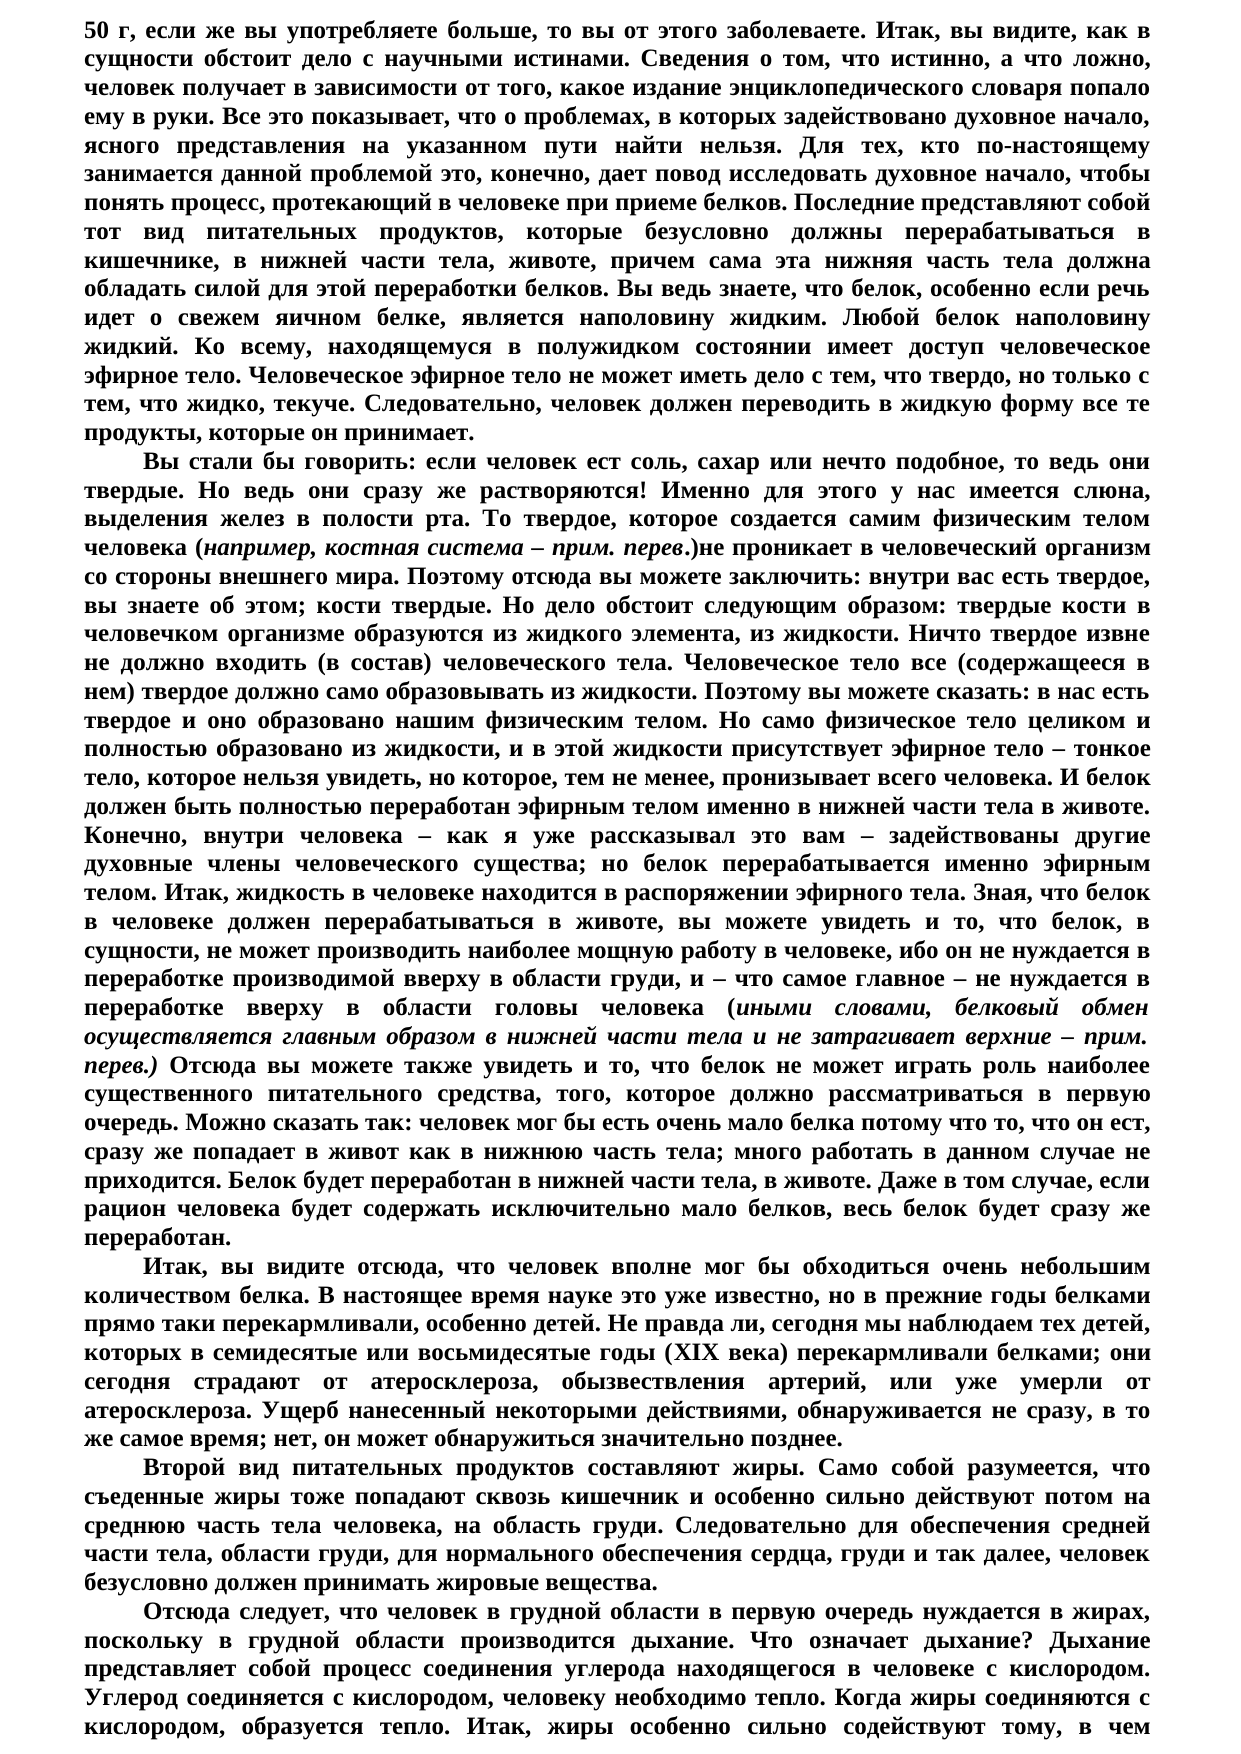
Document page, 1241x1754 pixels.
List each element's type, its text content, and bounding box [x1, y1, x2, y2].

text Итак, вы видите отсюда, что человек вполне мог бы обходиться очень небольшим количеством белка. В настоящее время науке это уже известно, но в прежние годы белками прямо таки перекармливали, особенно детей. Не правда ли, сегодня мы наблюдаем тех детей, которых в семидесятые или восьмидесятые годы (XIX века) перекармливали белками; они сегодня страдают от атеросклероза, обызвествления артерий, или уже умерли от атеросклероза. Ущерб нанесенный некоторыми действиями, обнаруживается не сразу, в то же самое время; нет, он может обнаружиться значительно позднее. [84, 1251, 1152, 1452]
text Второй вид питательных продуктов составляют жиры. Само собой разумеется, что съеденные жиры тоже попадают сквозь кишечник и особенно сильно действуют потом на среднюю часть тела человека, на область груди. Следовательно для обеспечения средней части тела, области груди, для нормального обеспечения сердца, груди и так далее, человек безусловно должен принимать жировые вещества. [84, 1452, 1152, 1596]
text Отсюда следует, что человек в грудной области в первую очередь нуждается в жирах, поскольку в грудной области производится дыхание. Что означает дыхание? Дыхание представляет собой процесс соединения углерода находящегося в человеке с кислородом. Углерод соединяется с кислородом, человеку необходимо тепло. Когда жиры соединяются с кислородом, образуется тепло. Итак, жиры особенно сильно содействуют тому, в чем [84, 1596, 1152, 1740]
text 50 г, если же вы употребляете больше, то вы от этого заболеваете. Итак, вы видите, как в сущности обстоит дело с научными истинами. Сведения о том, что истинно, а что ложно, человек получает в зависимости от того, какое издание энциклопедического словаря попало ему в руки. Все это показывает, что о проблемах, в которых задействовано духовное начало, ясного представления на указанном пути найти нельзя. Для тех, кто по-настоящему занимается данной проблемой это, конечно, дает повод исследовать духовное начало, чтобы понять процесс, протекающий в человеке при приеме белков. Последние представляют собой тот вид питательных продуктов, которые безусловно должны перерабатываться в кишечнике, в нижней части тела, животе, причем сама эта нижняя часть тела должна обладать силой для этой переработки белков. Вы ведь знаете, что белок, особенно если речь идет о свежем яичном белке, является наполовину жидким. Любой белок наполовину жидкий. Ко всему, находящемуся в полужидком состоянии имеет доступ человеческое эфирное тело. Человеческое эфирное тело не может иметь дело с тем, что твердо, но только с тем, что жидко, текуче. Следовательно, человек должен переводить в жидкую форму все те продукты, которые он принимает. [84, 15, 1152, 446]
text Вы стали бы говорить: если человек ест соль, сахар или нечто подобное, то ведь они твердые. Но ведь они сразу же растворяются! Именно для этого у нас имеется слюна, выделения желез в полости рта. То твердое, которое создается самим физическим телом человека (например, костная система – прим. перев.)не проникает в человеческий организм со стороны внешнего мира. Поэтому отсюда вы можете заключить: внутри вас есть твердое, вы знаете об этом; кости твердые. Но дело обстоит следующим образом: твердые кости в человечком организме образуются из жидкого элемента, из жидкости. Ничто твердое извне не должно входить (в состав) человеческого тела. Человеческое тело все (содержащееся в нем) твердое должно само образовывать из жидкости. Поэтому вы можете сказать: в нас есть твердое и оно образовано нашим физическим телом. Но само физическое тело целиком и полностью образовано из жидкости, и в этой жидкости присутствует эфирное тело – тонкое тело, которое нельзя увидеть, но которое, тем не менее, пронизывает всего человека. И белок должен быть полностью переработан эфирным телом именно в нижней части тела в животе. Конечно, внутри человека – как я уже рассказывал это вам – задействованы другие духовные члены человеческого существа; но белок перерабатывается именно эфирным телом. Итак, жидкость в человеке находится в распоряжении эфирного тела. Зная, что белок в человеке должен перерабатываться в животе, вы можете увидеть и то, что белок, в сущности, не может производить наиболее мощную работу в человеке, ибо он не нуждается в переработке производимой вверху в области груди, и – что самое главное – не нуждается в переработке вверху в области головы человека (иными словами, белковый обмен осуществляется главным образом в нижней части тела и не затрагивает верхние – прим. перев.) Отсюда вы можете также увидеть и то, что белок не может играть роль наиболее существенного питательного средства, того, которое должно рассматриваться в первую очередь. Можно сказать так: человек мог бы есть очень мало белка потому что то, что он ест, сразу же попадает в живот как в нижнюю часть тела; много работать в данном случае не приходится. Белок будет переработан в нижней части тела, в животе. Даже в том случае, если рацион человека будет содержать исключительно мало белков, весь белок будет сразу же переработан. [84, 446, 1152, 1251]
